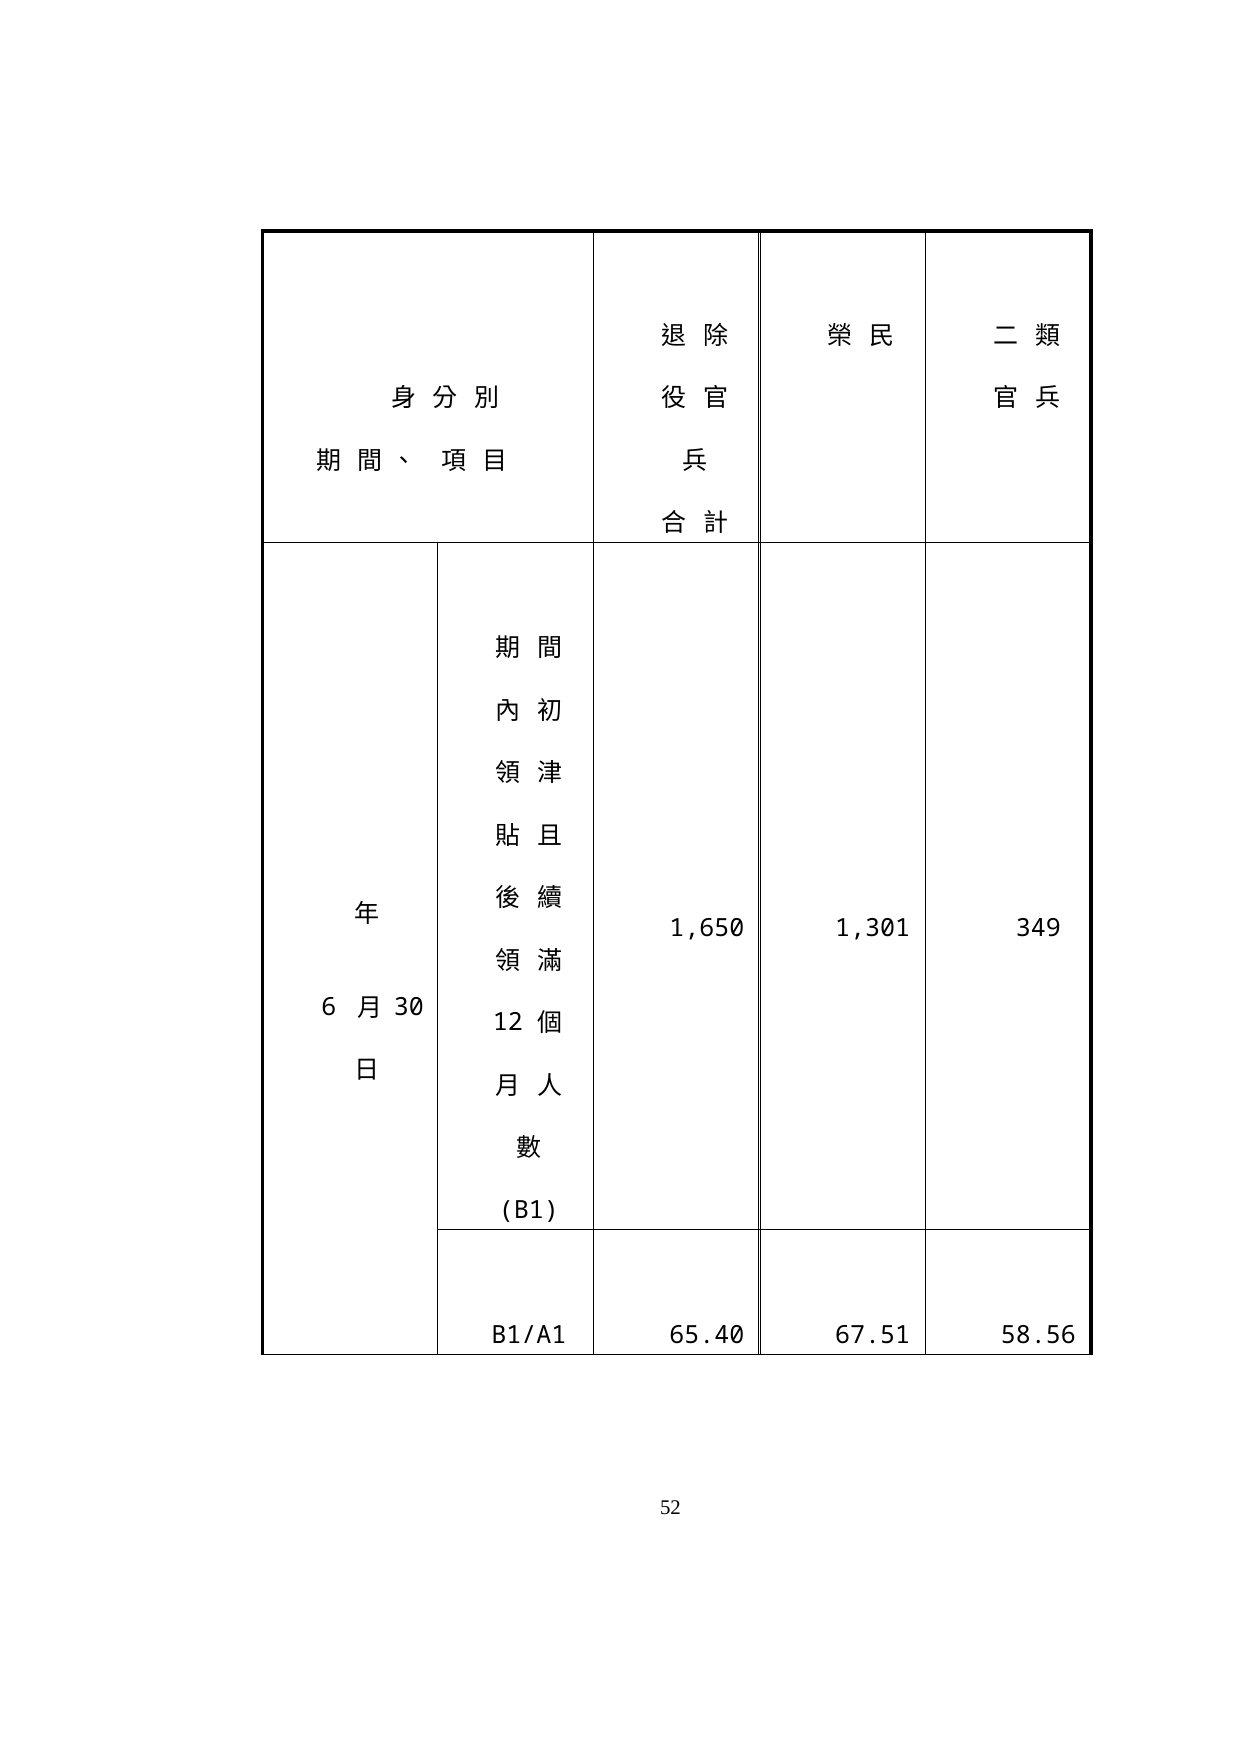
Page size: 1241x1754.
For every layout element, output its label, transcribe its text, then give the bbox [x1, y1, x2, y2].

table_cell 58.56 [926, 1230, 1089, 1354]
table_cell 年 6月30日 [264, 543, 437, 1354]
table_cell 349 [926, 543, 1089, 1229]
table_cell B1/A1 [438, 1230, 593, 1354]
table_cell 65.40 [594, 1230, 758, 1354]
table_header 二類官兵 [926, 233, 1089, 542]
table_cell 1,301 [761, 543, 925, 1229]
table_cell 67.51 [761, 1230, 925, 1354]
table_header 身分別 期間、項目 [264, 233, 593, 542]
table_header 退除役官兵 合計 [594, 233, 758, 542]
table_cell 期間內初領津貼且後續領滿12個月人數 (B1) [438, 543, 593, 1229]
table_cell 1,650 [594, 543, 758, 1229]
table_header 榮民 [761, 233, 925, 542]
